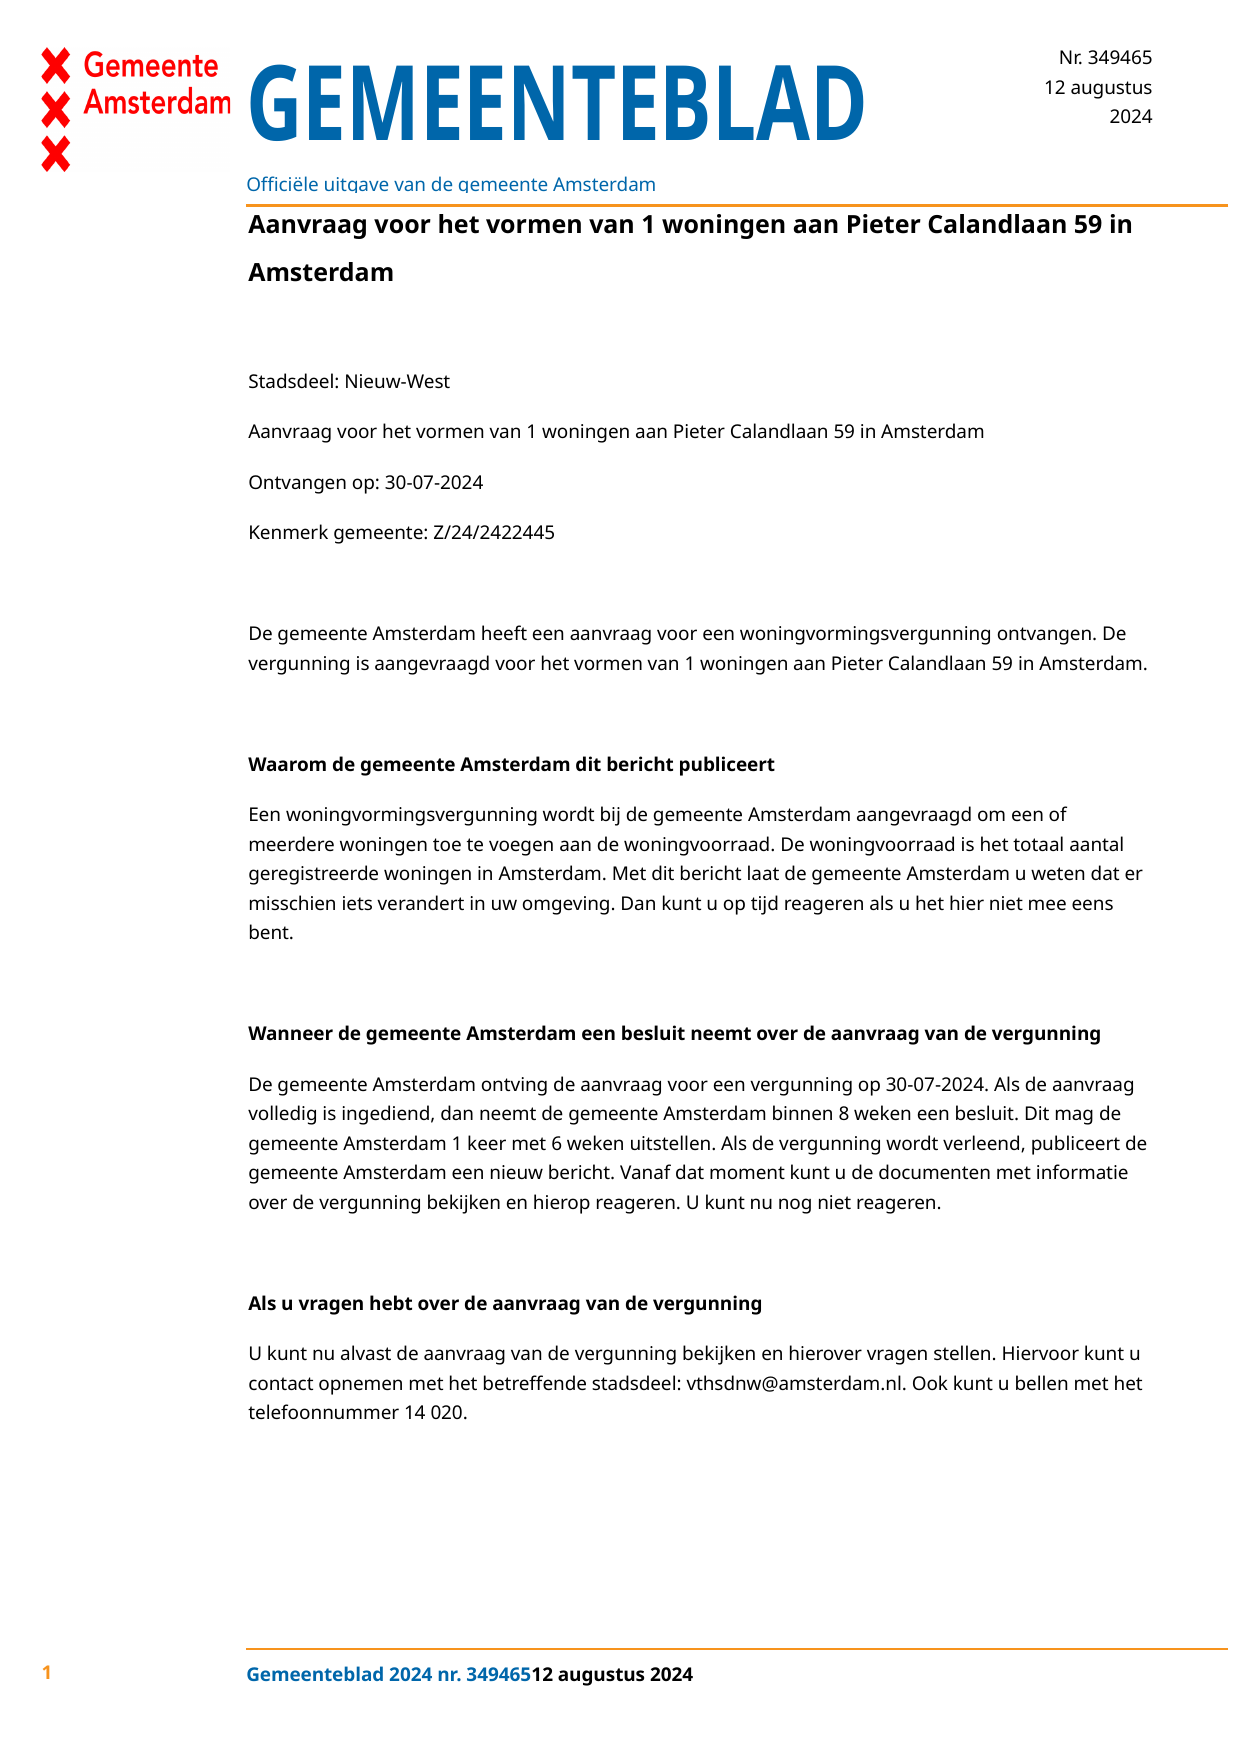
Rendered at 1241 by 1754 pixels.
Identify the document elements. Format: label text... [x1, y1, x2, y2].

text Kenmerk gemeente: Z/24/2422445 [248, 519, 1152, 545]
text De gemeente Amsterdam heeft een aanvraag voor een woningvormingsvergunning ontvangen. De vergunning is aangevraagd voor het vormen van 1 woningen aan Pieter Calandlaan 59 in Amsterdam. [248, 620, 1152, 676]
text Stadsdeel: Nieuw-West [248, 368, 1152, 394]
text Waarom de gemeente Amsterdam dit bericht publiceert [248, 751, 1152, 777]
picture [41, 47, 231, 172]
text Aanvraag voor het vormen van 1 woningen aan Pieter Calandlaan 59 in Amsterdam [248, 207, 1152, 288]
text Wanneer de gemeente Amsterdam een besluit neemt over de aanvraag van de vergunning [248, 1020, 1152, 1046]
text Een woningvormingsvergunning wordt bij de gemeente Amsterdam aangevraagd om een of meerdere woningen toe te voegen aan de woningvoorraad. De woningvoorraad is het totaal aantal geregistreerde woningen in Amsterdam. Met dit bericht laat de gemeente Amsterdam u weten dat er misschien iets verandert in uw omgeving. Dan kunt u op tijd reageren als u het hier niet mee eens bent. [248, 801, 1152, 945]
text De gemeente Amsterdam ontving de aanvraag voor een vergunning op 30-07-2024. Als de aanvraag volledig is ingediend, dan neemt de gemeente Amsterdam binnen 8 weken een besluit. Dit mag de gemeente Amsterdam 1 keer met 6 weken uitstellen. Als de vergunning wordt verleend, publiceert de gemeente Amsterdam een nieuw bericht. Vanaf dat moment kunt u de documenten met informatie over de vergunning bekijken en hierop reageren. U kunt nu nog niet reageren. [248, 1071, 1152, 1215]
text Aanvraag voor het vormen van 1 woningen aan Pieter Calandlaan 59 in Amsterdam [248, 419, 1152, 444]
text Als u vragen hebt over de aanvraag van de vergunning [248, 1290, 1152, 1316]
text U kunt nu alvast de aanvraag van de vergunning bekijken en hierover vragen stellen. Hiervoor kunt u contact opnemen met het betreffende stadsdeel: vthsdnw@amsterdam.nl. Ook kunt u bellen met het telefoonnummer 14 020. [248, 1340, 1152, 1425]
text Ontvangen op: 30-07-2024 [248, 469, 1152, 495]
